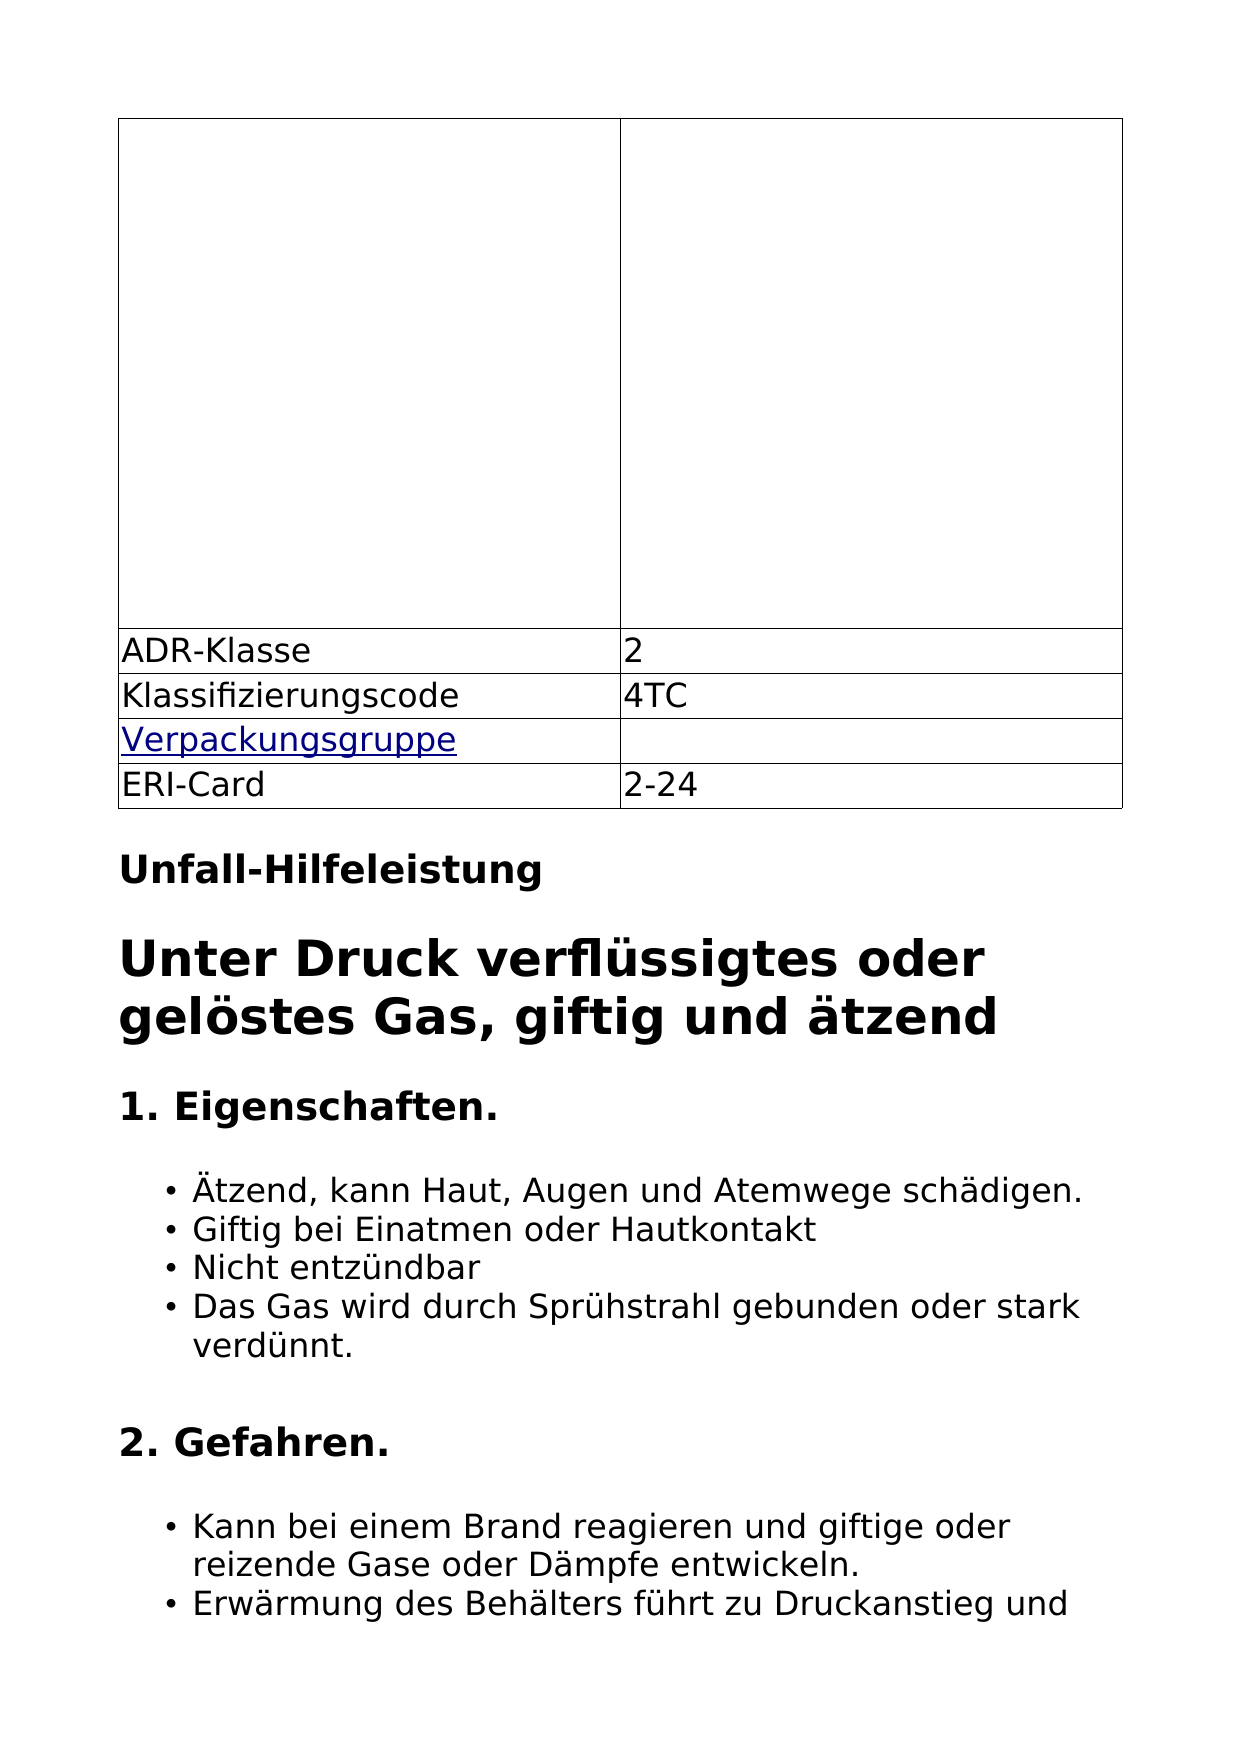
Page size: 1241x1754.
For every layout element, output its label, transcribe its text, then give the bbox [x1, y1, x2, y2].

subtitle 2. Gefahren. [118, 1420, 1122, 1465]
list Erwärmung des Behälters führt zu Druckanstieg und [177, 1585, 1122, 1624]
table_cell Klassifizierungscode [119, 674, 620, 718]
list Ätzend, kann Haut, Augen und Atemwege schädigen. [177, 1171, 1122, 1210]
table_cell [621, 719, 1122, 763]
table_cell 2-24 [621, 764, 1122, 807]
table_cell 2 [621, 629, 1122, 673]
subtitle 1. Eigenschaften. [118, 1084, 1122, 1129]
table_cell ERI-Card [119, 764, 620, 807]
table_cell [119, 119, 620, 628]
subtitle Unfall-Hilfeleistung [118, 847, 1122, 892]
list Giftig bei Einatmen oder Hautkontakt [177, 1210, 1122, 1249]
table_cell Verpackungsgruppe [119, 719, 620, 763]
list Das Gas wird durch Sprühstrahl gebunden oder stark verdünnt. [177, 1288, 1122, 1365]
table_cell 4TC [621, 674, 1122, 718]
list Nicht entzündbar [177, 1249, 1122, 1288]
list Kann bei einem Brand reagieren und giftige oder reizende Gase oder Dämpfe entwickeln. [177, 1507, 1122, 1585]
table_cell [621, 119, 1122, 628]
subtitle Unter Druck verflüssigtes oder gelöstes Gas, giftig und ätzend [118, 930, 1122, 1046]
table_cell ADR-Klasse [119, 629, 620, 673]
